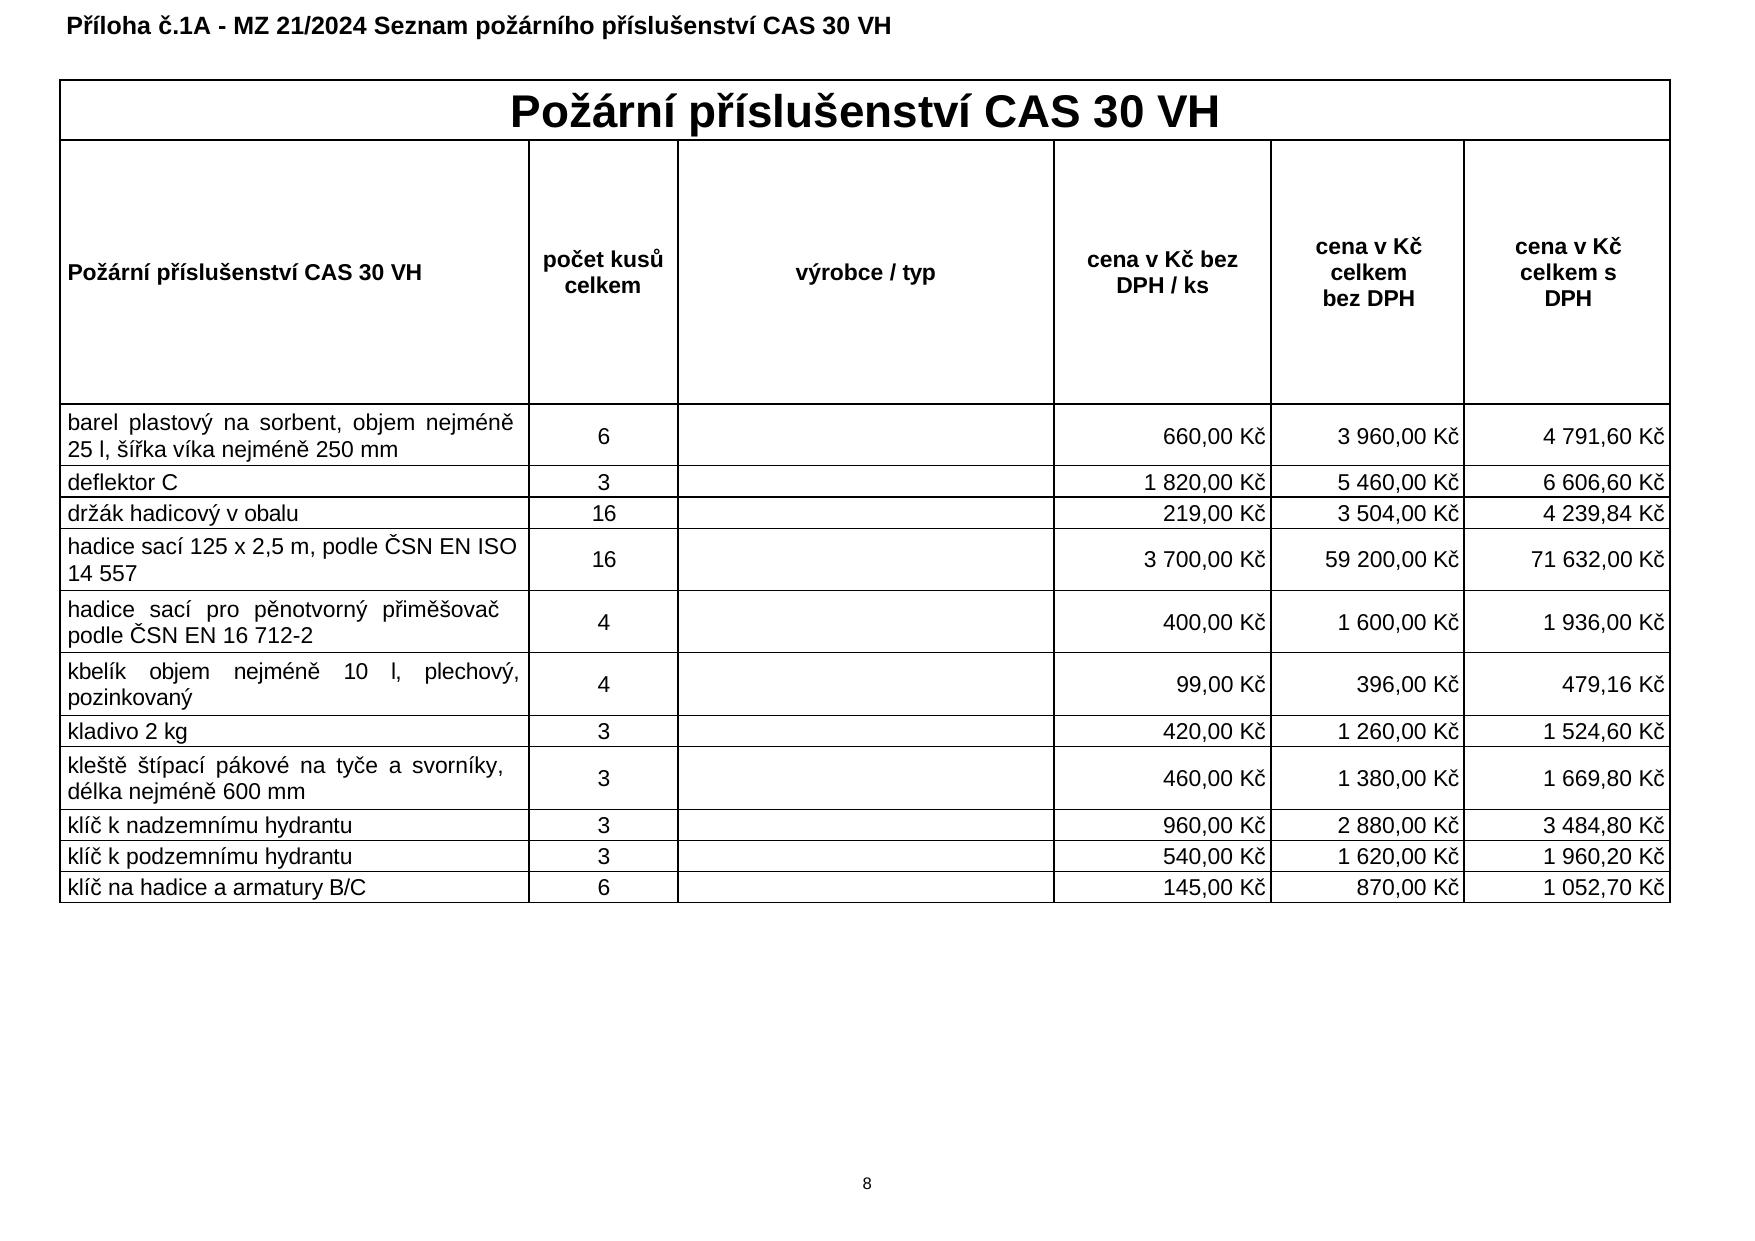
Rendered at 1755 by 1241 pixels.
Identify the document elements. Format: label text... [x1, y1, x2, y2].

table_cell 4 239,84 Kč [1465, 498, 1669, 527]
table_cell 59 200,00 Kč [1272, 529, 1463, 590]
table_cell 99,00 Kč [1055, 653, 1270, 715]
table_cell 460,00 Kč [1055, 747, 1270, 808]
table_cell kleště štípací pákové na tyče a svorníky, délka nejméně 600 mm [61, 747, 528, 808]
table_cell [679, 872, 1053, 902]
table_cell cena v Kč celkem s DPH [1465, 141, 1669, 403]
table_cell 16 [530, 498, 677, 527]
table_cell 540,00 Kč [1055, 841, 1270, 871]
table_cell 960,00 Kč [1055, 810, 1270, 840]
table_cell 145,00 Kč [1055, 872, 1270, 902]
table_cell [679, 591, 1053, 652]
table_cell Požární příslušenství CAS 30 VH [61, 141, 528, 403]
table_cell 1 524,60 Kč [1465, 716, 1669, 746]
table_cell 5 460,00 Kč [1272, 466, 1463, 496]
table_cell 1 600,00 Kč [1272, 591, 1463, 652]
table_cell 1 052,70 Kč [1465, 872, 1669, 902]
table_cell 870,00 Kč [1272, 872, 1463, 902]
table_cell 396,00 Kč [1272, 653, 1463, 715]
table_cell 3 484,80 Kč [1465, 810, 1669, 840]
table_cell klíč k nadzemnímu hydrantu [61, 810, 528, 840]
table_cell 3 [530, 466, 677, 496]
table_cell [679, 405, 1053, 465]
table_cell 4 791,60 Kč [1465, 405, 1669, 465]
table_cell cena v Kč bez DPH / ks [1055, 141, 1270, 403]
table_cell 3 [530, 841, 677, 871]
table_cell kladivo 2 kg [61, 716, 528, 746]
table_cell 1 960,20 Kč [1465, 841, 1669, 871]
table_cell 1 620,00 Kč [1272, 841, 1463, 871]
table_cell [679, 716, 1053, 746]
table_cell 1 669,80 Kč [1465, 747, 1669, 808]
table_cell 6 [530, 405, 677, 465]
table_cell barel plastový na sorbent, objem nejméně 25 l, šířka víka nejméně 250 mm [61, 405, 528, 465]
table_cell cena v Kč celkem bez DPH [1272, 141, 1463, 403]
table_cell 3 960,00 Kč [1272, 405, 1463, 465]
table_cell 1 936,00 Kč [1465, 591, 1669, 652]
table_cell 3 700,00 Kč [1055, 529, 1270, 590]
table_cell klíč na hadice a armatury B/C [61, 872, 528, 902]
table_cell [679, 653, 1053, 715]
table_cell 16 [530, 529, 677, 590]
table_cell 420,00 Kč [1055, 716, 1270, 746]
table_cell hadice sací 125 x 2,5 m, podle ČSN EN ISO 14 557 [61, 529, 528, 590]
table_cell [679, 529, 1053, 590]
table_cell 400,00 Kč [1055, 591, 1270, 652]
table_cell 1 820,00 Kč [1055, 466, 1270, 496]
table_cell 1 260,00 Kč [1272, 716, 1463, 746]
table_cell 479,16 Kč [1465, 653, 1669, 715]
table_cell 660,00 Kč [1055, 405, 1270, 465]
table_header Požární příslušenství CAS 30 VH [61, 81, 1669, 139]
table_cell kbelík objem nejméně 10 l, plechový, pozinkovaný [61, 653, 528, 715]
table_cell držák hadicový v obalu [61, 498, 528, 527]
table_cell [679, 466, 1053, 496]
table_cell 6 [530, 872, 677, 902]
table_cell klíč k podzemnímu hydrantu [61, 841, 528, 871]
table_cell [679, 498, 1053, 527]
table_cell 4 [530, 653, 677, 715]
text Příloha č.1A - MZ 21/2024 Seznam požárního příslušenství CAS 30 VH [66, 11, 1681, 40]
table_cell [679, 841, 1053, 871]
table_cell [679, 810, 1053, 840]
table_cell 6 606,60 Kč [1465, 466, 1669, 496]
table_cell [679, 747, 1053, 808]
table_cell počet kusů celkem [530, 141, 677, 403]
table_cell 219,00 Kč [1055, 498, 1270, 527]
table_cell 2 880,00 Kč [1272, 810, 1463, 840]
table_cell hadice sací pro pěnotvorný přiměšovač podle ČSN EN 16 712-2 [61, 591, 528, 652]
table_cell 3 [530, 810, 677, 840]
table_cell 1 380,00 Kč [1272, 747, 1463, 808]
table_cell 71 632,00 Kč [1465, 529, 1669, 590]
table_cell výrobce / typ [679, 141, 1053, 403]
table_cell 3 [530, 716, 677, 746]
table_cell 4 [530, 591, 677, 652]
table_cell 3 [530, 747, 677, 808]
table_cell deflektor C [61, 466, 528, 496]
table_cell 3 504,00 Kč [1272, 498, 1463, 527]
